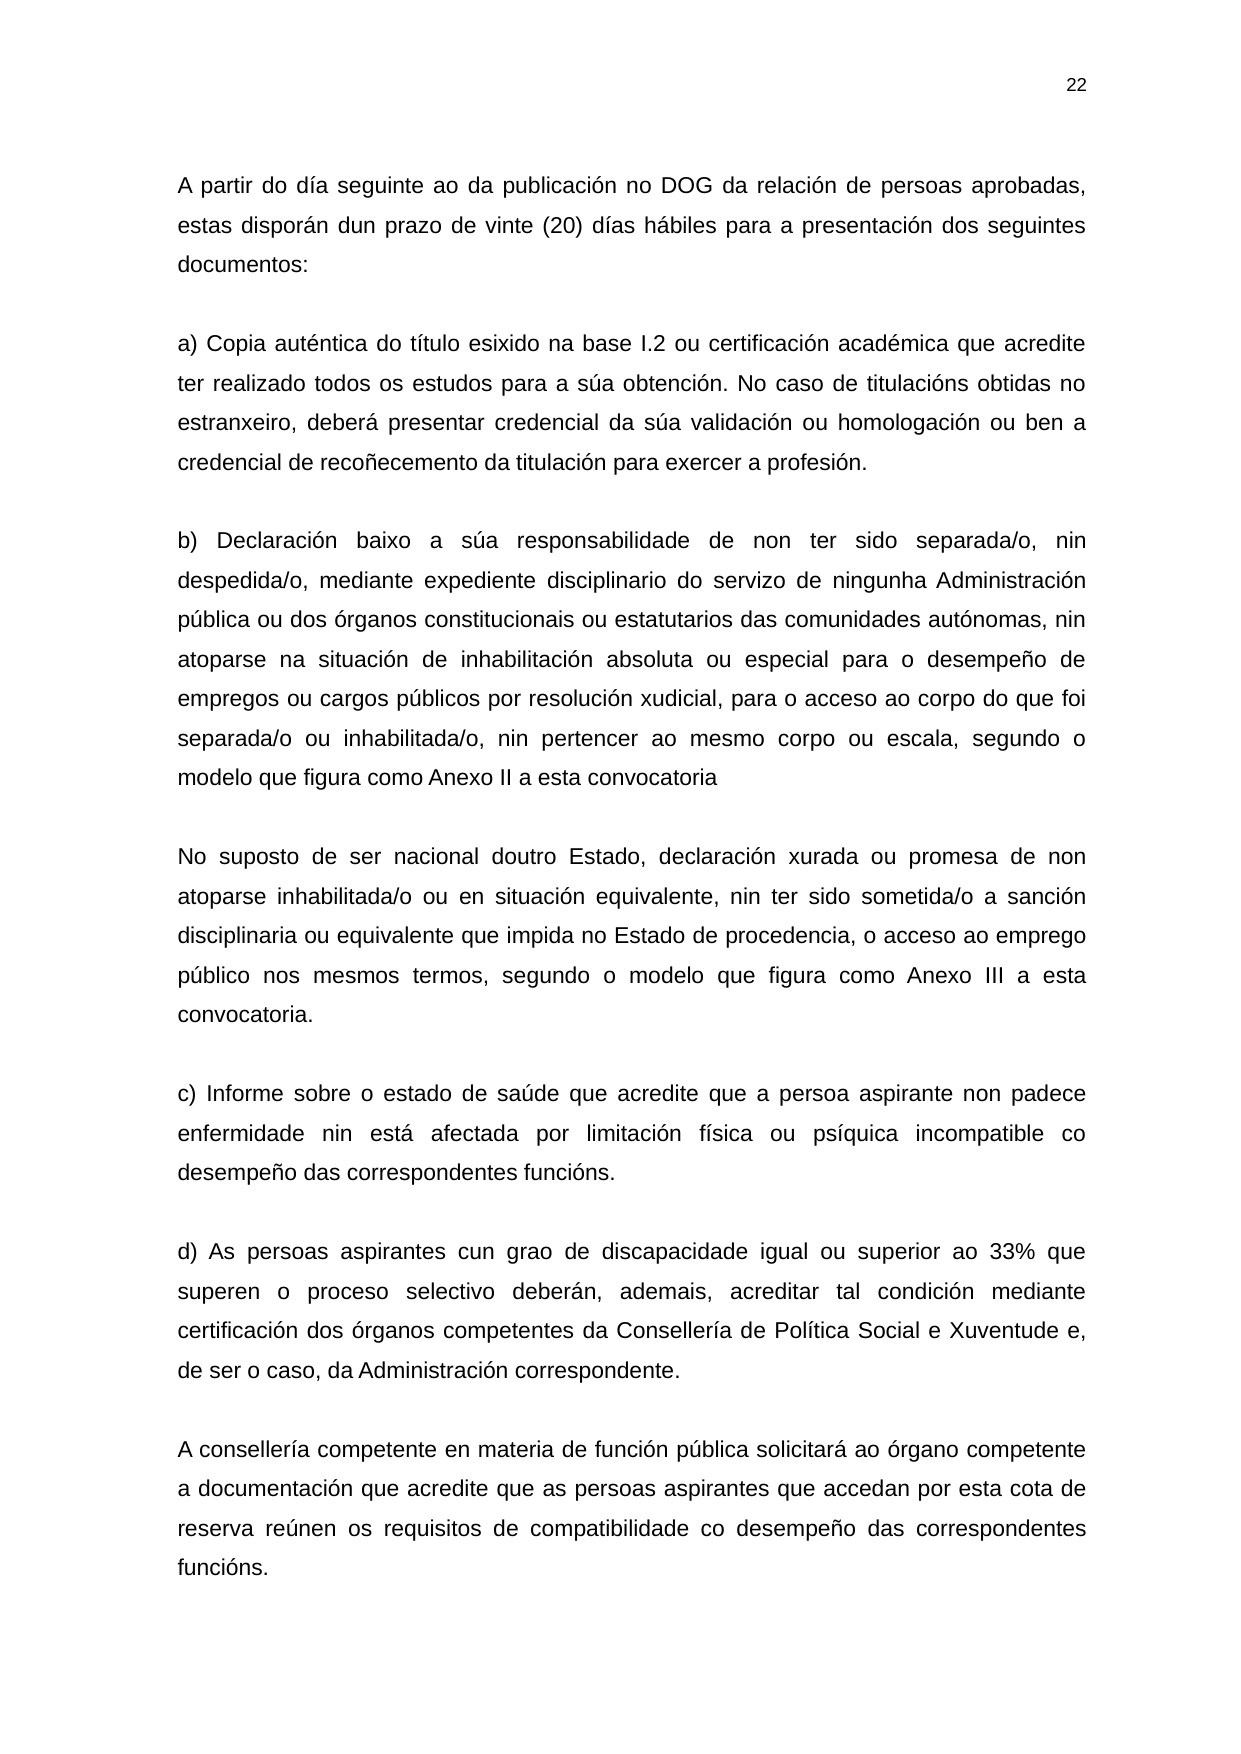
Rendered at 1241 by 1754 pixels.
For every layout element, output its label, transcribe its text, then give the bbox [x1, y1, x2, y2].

text c) Informe sobre o estado de saúde que acredite que a persoa aspirante non padece enfermidade nin está afectada por limitación física ou psíquica incompatible co desempeño das correspondentes funcións. [177, 1080, 1087, 1186]
text b) Declaración baixo a súa responsabilidade de non ter sido separada/o, nin despedida/o, mediante expediente disciplinario do servizo de ningunha Administración pública ou dos órganos constitucionais ou estatutarios das comunidades autónomas, nin atoparse na situación de inhabilitación absoluta ou especial para o desempeño de empregos ou cargos públicos por resolución xudicial, para o acceso ao corpo do que foi separada/o ou inhabilitada/o, nin pertencer ao mesmo corpo ou escala, segundo o modelo que figura como Anexo II a esta convocatoria [177, 527, 1087, 791]
text No suposto de ser nacional doutro Estado, declaración xurada ou promesa de non atoparse inhabilitada/o ou en situación equivalente, nin ter sido sometida/o a sanción disciplinaria ou equivalente que impida no Estado de procedencia, o acceso ao emprego público nos mesmos termos, segundo o modelo que figura como Anexo III a esta convocatoria. [177, 843, 1087, 1028]
text A consellería competente en materia de función pública solicitará ao órgano competente a documentación que acredite que as persoas aspirantes que accedan por esta cota de reserva reúnen os requisitos de compatibilidade co desempeño das correspondentes funcións. [177, 1436, 1087, 1580]
text a) Copia auténtica do título esixido na base I.2 ou certificación académica que acredite ter realizado todos os estudos para a súa obtención. No caso de titulacións obtidas no estranxeiro, deberá presentar credencial da súa validación ou homologación ou ben a credencial de recoñecemento da titulación para exercer a profesión. [177, 330, 1087, 475]
text A partir do día seguinte ao da publicación no DOG da relación de persoas aprobadas, estas disporán dun prazo de vinte (20) días hábiles para a presentación dos seguintes documentos: [177, 172, 1087, 277]
text d) As persoas aspirantes cun grao de discapacidade igual ou superior ao 33% que superen o proceso selectivo deberán, ademais, acreditar tal condición mediante certificación dos órganos competentes da Consellería de Política Social e Xuventude e, de ser o caso, da Administración correspondente. [177, 1238, 1087, 1383]
